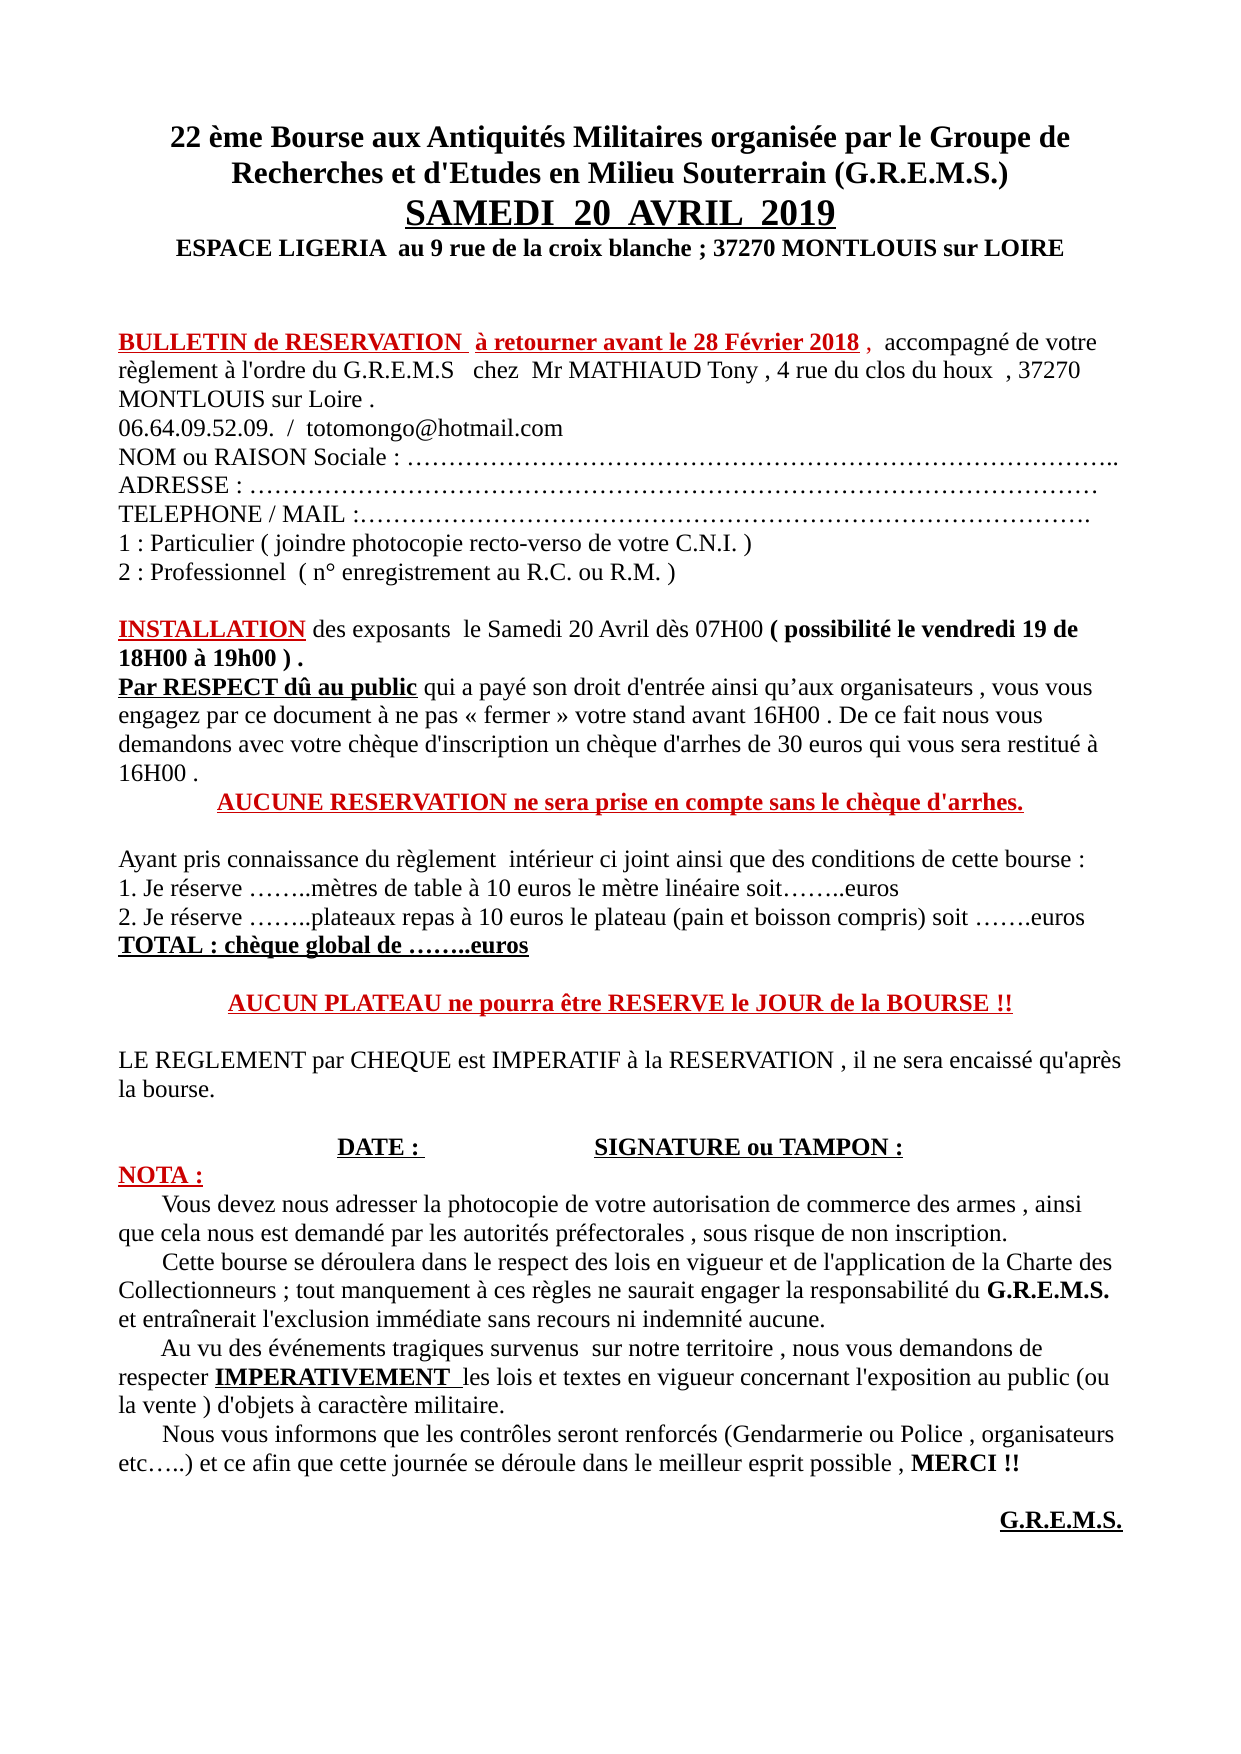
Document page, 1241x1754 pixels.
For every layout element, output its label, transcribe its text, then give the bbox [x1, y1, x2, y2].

text ADRESSE : ………………………………………………………………………………………… [118, 470, 1122, 499]
text Vous devez nous adresser la photocopie de votre autorisation de commerce des armes , ainsi que cela nous est demandé par les autorités préfectorales , sous risque de non inscription. [118, 1189, 1122, 1247]
text TELEPHONE / MAIL :……………………………………………………………………………. [118, 499, 1122, 528]
text Cette bourse se déroulera dans le respect des lois en vigueur et de l'application de la Charte des Collectionneurs ; tout manquement à ces règles ne saurait engager la responsabilité du G.R.E.M.S. et entraînerait l'exclusion immédiate sans recours ni indemnité aucune. [118, 1247, 1122, 1333]
text Ayant pris connaissance du règlement intérieur ci joint ainsi que des conditions de cette bourse : [118, 844, 1122, 873]
text DATE : SIGNATURE ou TAMPON : [118, 1132, 1122, 1160]
text 2. Je réserve ……..plateaux repas à 10 euros le plateau (pain et boisson compris) soit …….euros [118, 902, 1122, 930]
text AUCUN PLATEAU ne pourra être RESERVE le JOUR de la BOURSE !! [118, 988, 1122, 1017]
text SAMEDI 20 AVRIL 2019 [118, 190, 1122, 233]
text 1. Je réserve ……..mètres de table à 10 euros le mètre linéaire soit……..euros [118, 873, 1122, 902]
text 06.64.09.52.09. / totomongo@hotmail.com [118, 413, 1122, 442]
text 22 ème Bourse aux Antiquités Militaires organisée par le Groupe de Recherches et d'Etudes en Milieu Souterrain (G.R.E.M.S.) [118, 118, 1122, 190]
text BULLETIN de RESERVATION à retourner avant le 28 Février 2018 , accompagné de votre règlement à l'ordre du G.R.E.M.S chez Mr MATHIAUD Tony , 4 rue du clos du houx , 37270 MONTLOUIS sur Loire . [118, 327, 1122, 413]
text Nous vous informons que les contrôles seront renforcés (Gendarmerie ou Police , organisateurs etc…..) et ce afin que cette journée se déroule dans le meilleur esprit possible , MERCI !! [118, 1419, 1122, 1477]
text AUCUNE RESERVATION ne sera prise en compte sans le chèque d'arrhes. [118, 787, 1122, 815]
text G.R.E.M.S. [118, 1505, 1122, 1534]
text 1 : Particulier ( joindre photocopie recto-verso de votre C.N.I. ) [118, 528, 1122, 557]
text Par RESPECT dû au public qui a payé son droit d'entrée ainsi qu’aux organisateurs , vous vous engagez par ce document à ne pas « fermer » votre stand avant 16H00 . De ce fait nous vous demandons avec votre chèque d'inscription un chèque d'arrhes de 30 euros qui vous sera restitué à 16H00 . [118, 672, 1122, 787]
text NOM ou RAISON Sociale : ………………………………………………………………………….. [118, 442, 1122, 470]
text 2 : Professionnel ( n° enregistrement au R.C. ou R.M. ) [118, 557, 1122, 585]
text INSTALLATION des exposants le Samedi 20 Avril dès 07H00 ( possibilité le vendredi 19 de 18H00 à 19h00 ) . [118, 614, 1122, 672]
text NOTA : [118, 1160, 1122, 1189]
text ESPACE LIGERIA au 9 rue de la croix blanche ; 37270 MONTLOUIS sur LOIRE [118, 233, 1122, 262]
text Au vu des événements tragiques survenus sur notre territoire , nous vous demandons de respecter IMPERATIVEMENT les lois et textes en vigueur concernant l'exposition au public (ou la vente ) d'objets à caractère militaire. [118, 1333, 1122, 1419]
text LE REGLEMENT par CHEQUE est IMPERATIF à la RESERVATION , il ne sera encaissé qu'après la bourse. [118, 1045, 1122, 1103]
text TOTAL : chèque global de ……..euros [118, 930, 1122, 959]
